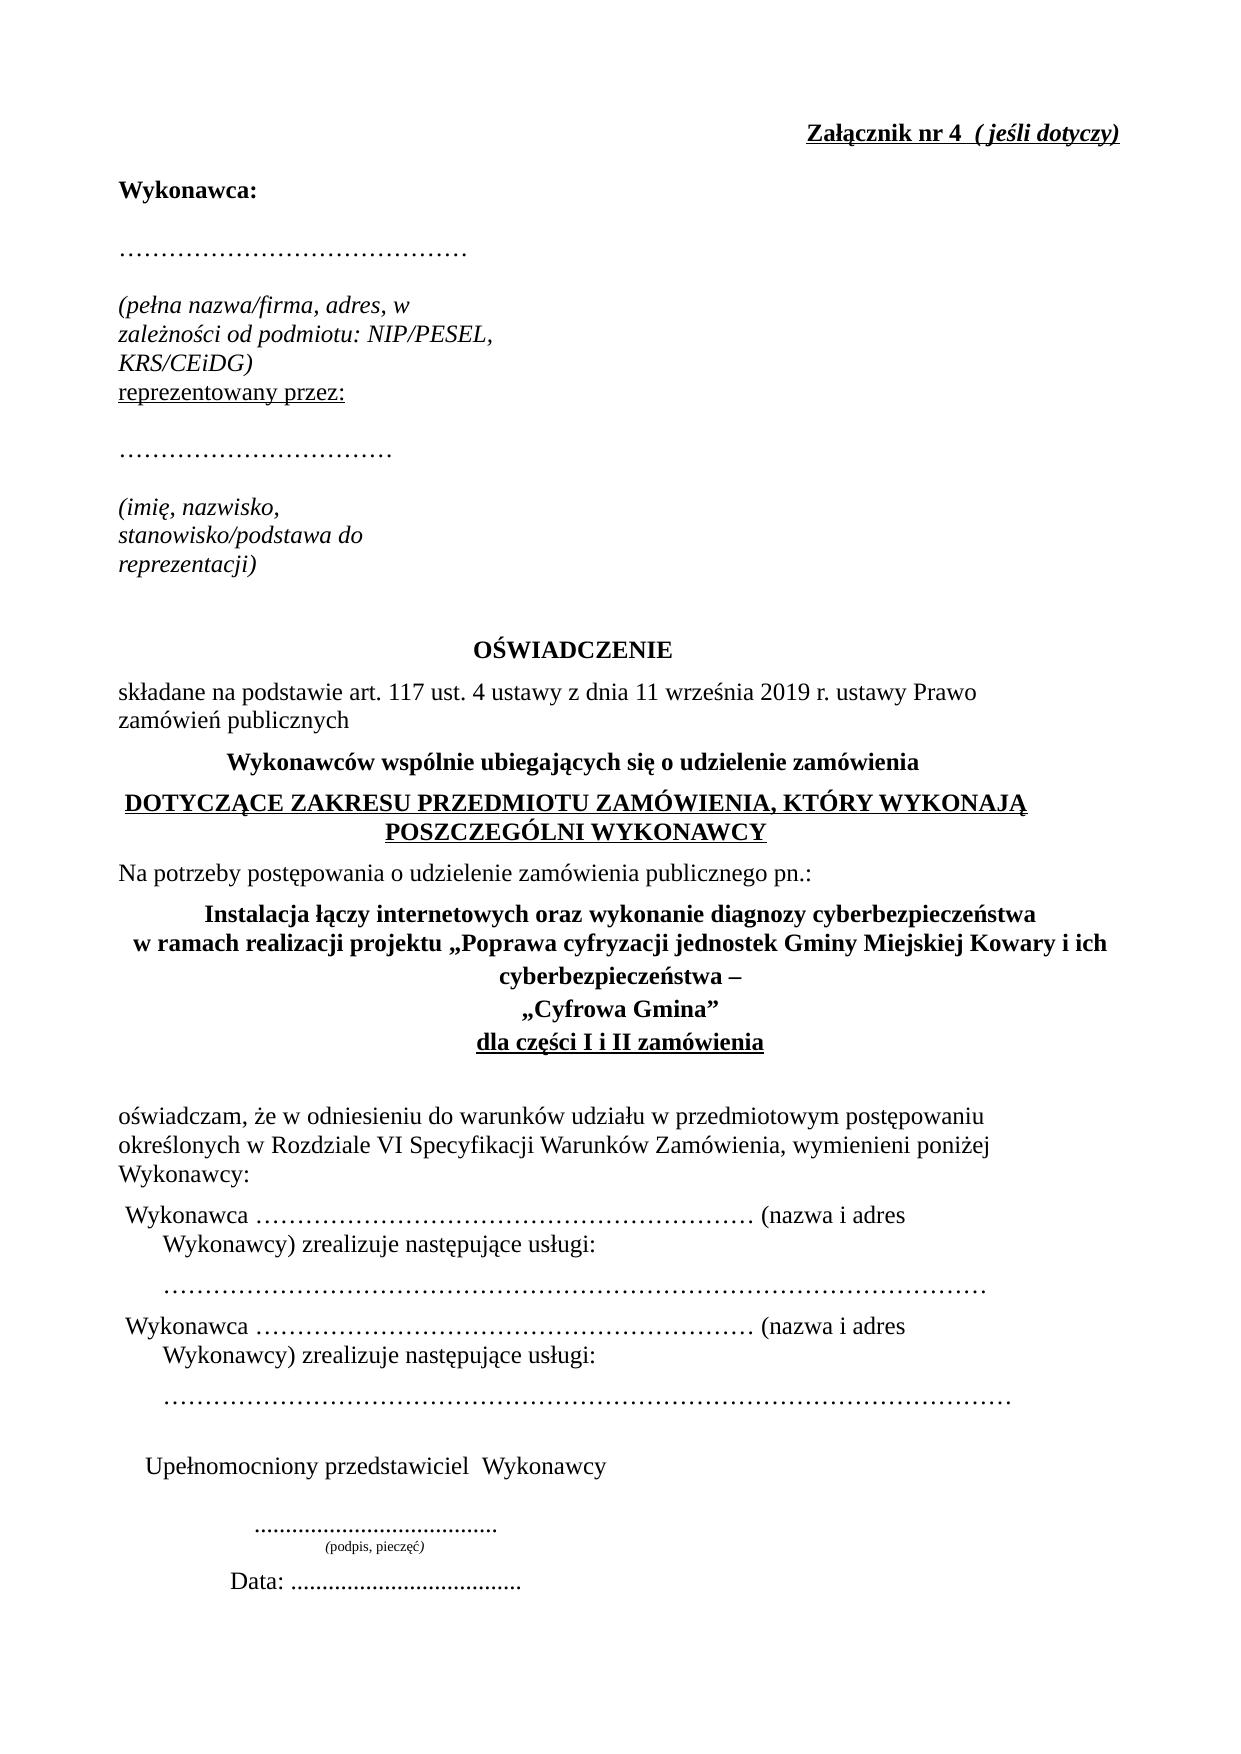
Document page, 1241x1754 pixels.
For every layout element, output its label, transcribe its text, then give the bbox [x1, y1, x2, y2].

text DOTYCZĄCE ZAKRESU PRZEDMIOTU ZAMÓWIENIA, KTÓRY WYKONAJĄ POSZCZEGÓLNI WYKONAWCY [118, 788, 1034, 846]
text składane na podstawie art. 117 ust. 4 ustawy z dnia 11 września 2019 r. ustawy Prawo zamówień publicznych [118, 677, 1034, 734]
table_header Upełnomocniony przedstawiciel Wykonawcy [118, 1423, 633, 1480]
text ………………………………………………………………………………………… [162, 1381, 1034, 1410]
text w ramach realizacji projektu „Poprawa cyfryzacji jednostek Gminy Miejskiej Kowary i ich cyberbezpieczeństwa – [118, 928, 1122, 990]
text reprezentowany przez: [118, 377, 1122, 406]
text oświadczam, że w odniesieniu do warunków udziału w przedmiotowym postępowaniu określonych w Rozdziale VI Specyfikacji Warunków Zamówienia, wymienieni poniżej Wykonawcy: [118, 1101, 1034, 1188]
text dla części I i II zamówienia [118, 1027, 1122, 1056]
text OŚWIADCZENIE [118, 636, 1034, 664]
text „Cyfrowa Gmina” [118, 994, 1122, 1023]
text Wykonawców wspólnie ubiegających się o udzielenie zamówienia [118, 747, 1034, 776]
text Na potrzeby postępowania o udzielenie zamówienia publicznego pn.: [118, 858, 1034, 887]
table_cell Data: ..................................... [118, 1566, 633, 1595]
text …………………………… [118, 434, 502, 463]
list Wykonawca …………………………………………………… (nazwa i adres Wykonawcy) zrealizuje następujące usługi: [125, 1311, 1034, 1369]
text …………………………………… [118, 233, 502, 262]
text Załącznik nr 4 ( jeśli dotyczy) [118, 118, 1122, 147]
list Wykonawca …………………………………………………… (nazwa i adres Wykonawcy) zrealizuje następujące usługi: [125, 1200, 1034, 1258]
table_cell ....................................... [118, 1509, 633, 1538]
text ……………………………………………………………………………………… [162, 1270, 1034, 1299]
text (pełna nazwa/firma, adres, w zależności od podmiotu: NIP/PESEL, KRS/CEiDG) [118, 291, 502, 377]
text Wykonawca: [118, 176, 1122, 204]
text Instalacja łączy internetowych oraz wykonanie diagnozy cyberbezpieczeństwa [118, 899, 1122, 928]
table_cell (podpis, pieczęć) [118, 1538, 633, 1566]
table_cell [118, 1480, 633, 1509]
text (imię, nazwisko, stanowisko/podstawa do reprezentacji) [118, 492, 502, 578]
